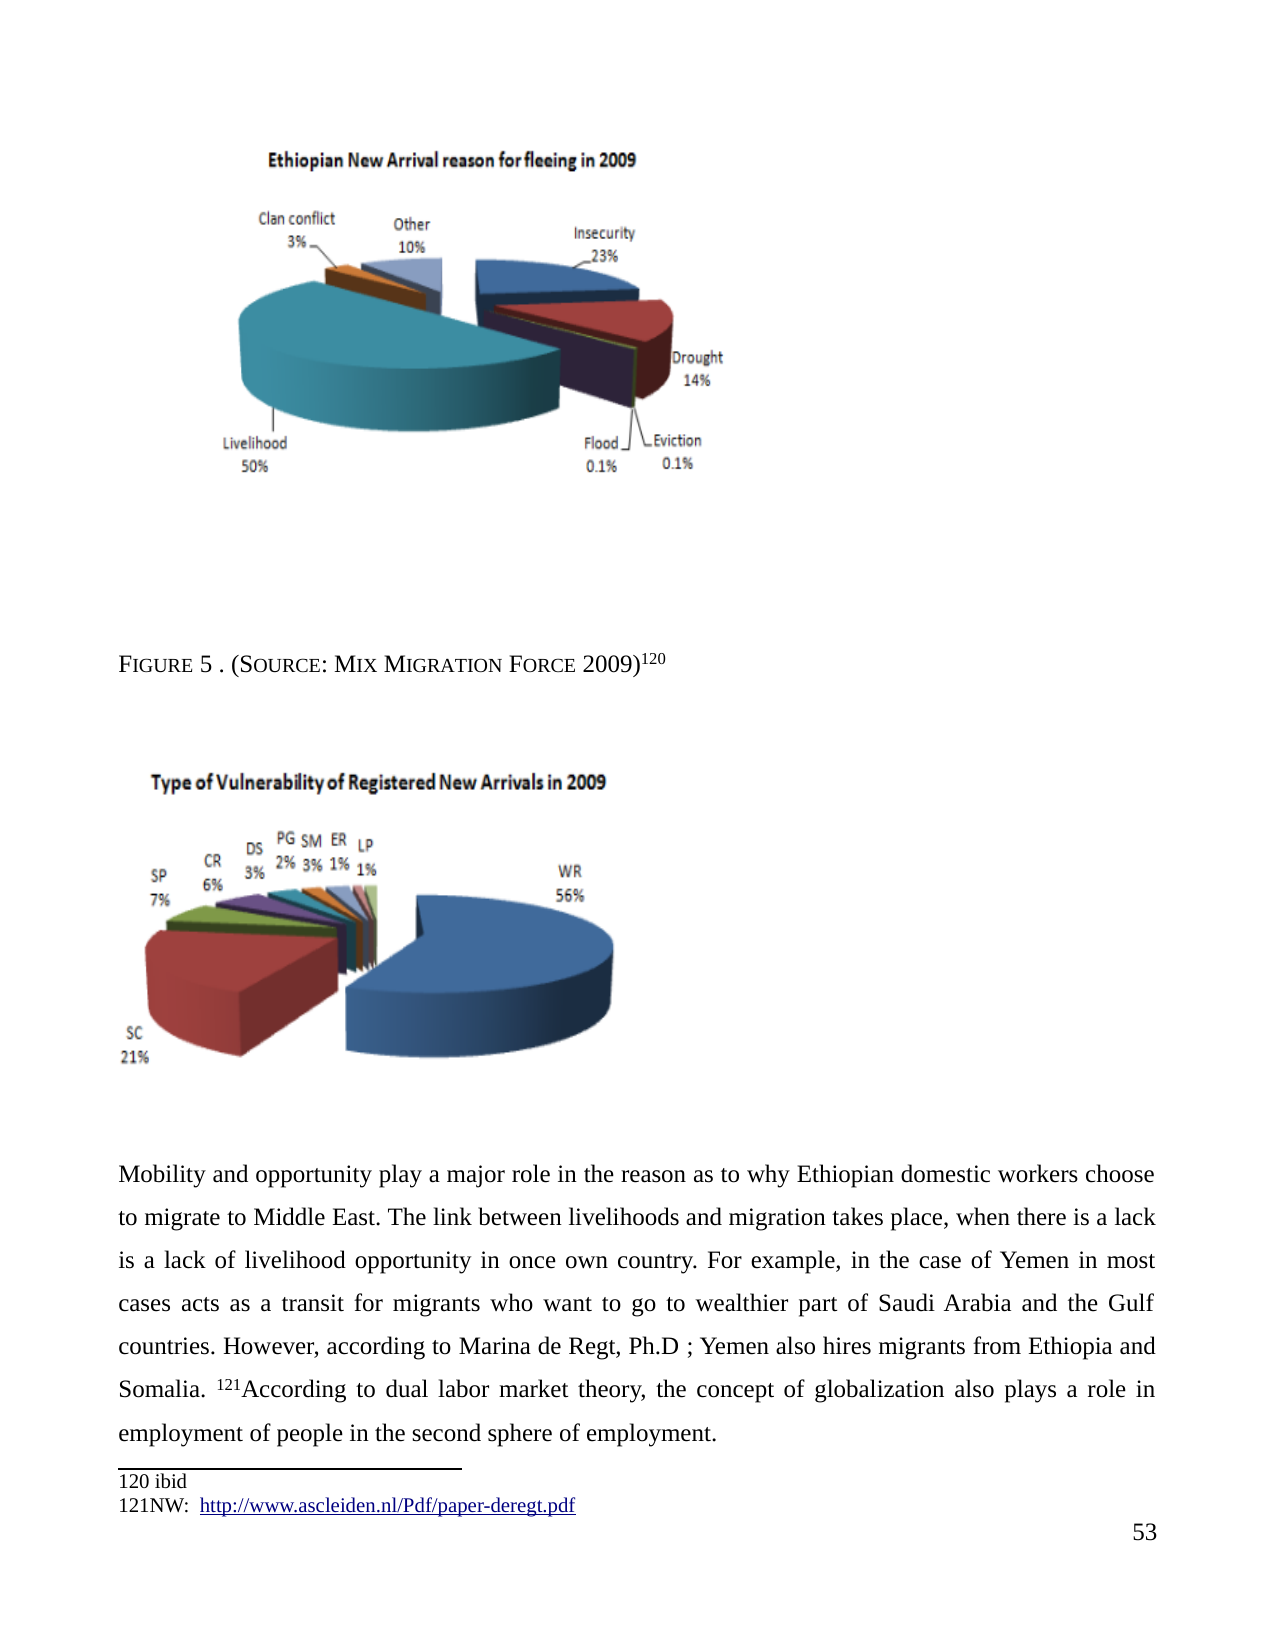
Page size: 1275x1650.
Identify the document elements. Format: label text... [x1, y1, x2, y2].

text NW: http://www.ascleiden.nl/Pdf/paper-deregt.pdf [118, 1493, 1157, 1517]
text Figure 5 . (Source: Mix Migration Force 2009) [118, 649, 1157, 677]
text ibid [118, 1469, 1157, 1493]
text Mobility and opportunity play a major role in the reason as to why Ethiopian domestic workers choose to migrate to Middle East. The link between livelihoods and migration takes place, when there is a lack is a lack of livelihood opportunity in once own country. For example, in the case of Yemen in most cases acts as a transit for migrants who want to go to wealthier part of Saudi Arabia and the Gulf countries. However, according to Marina de Regt, Ph.D ; Yemen also hires migrants from Ethiopia and Somalia. According to dual labor market theory, the concept of globalization also plays a role in employment of people in the second sphere of employment. [118, 1159, 1157, 1446]
